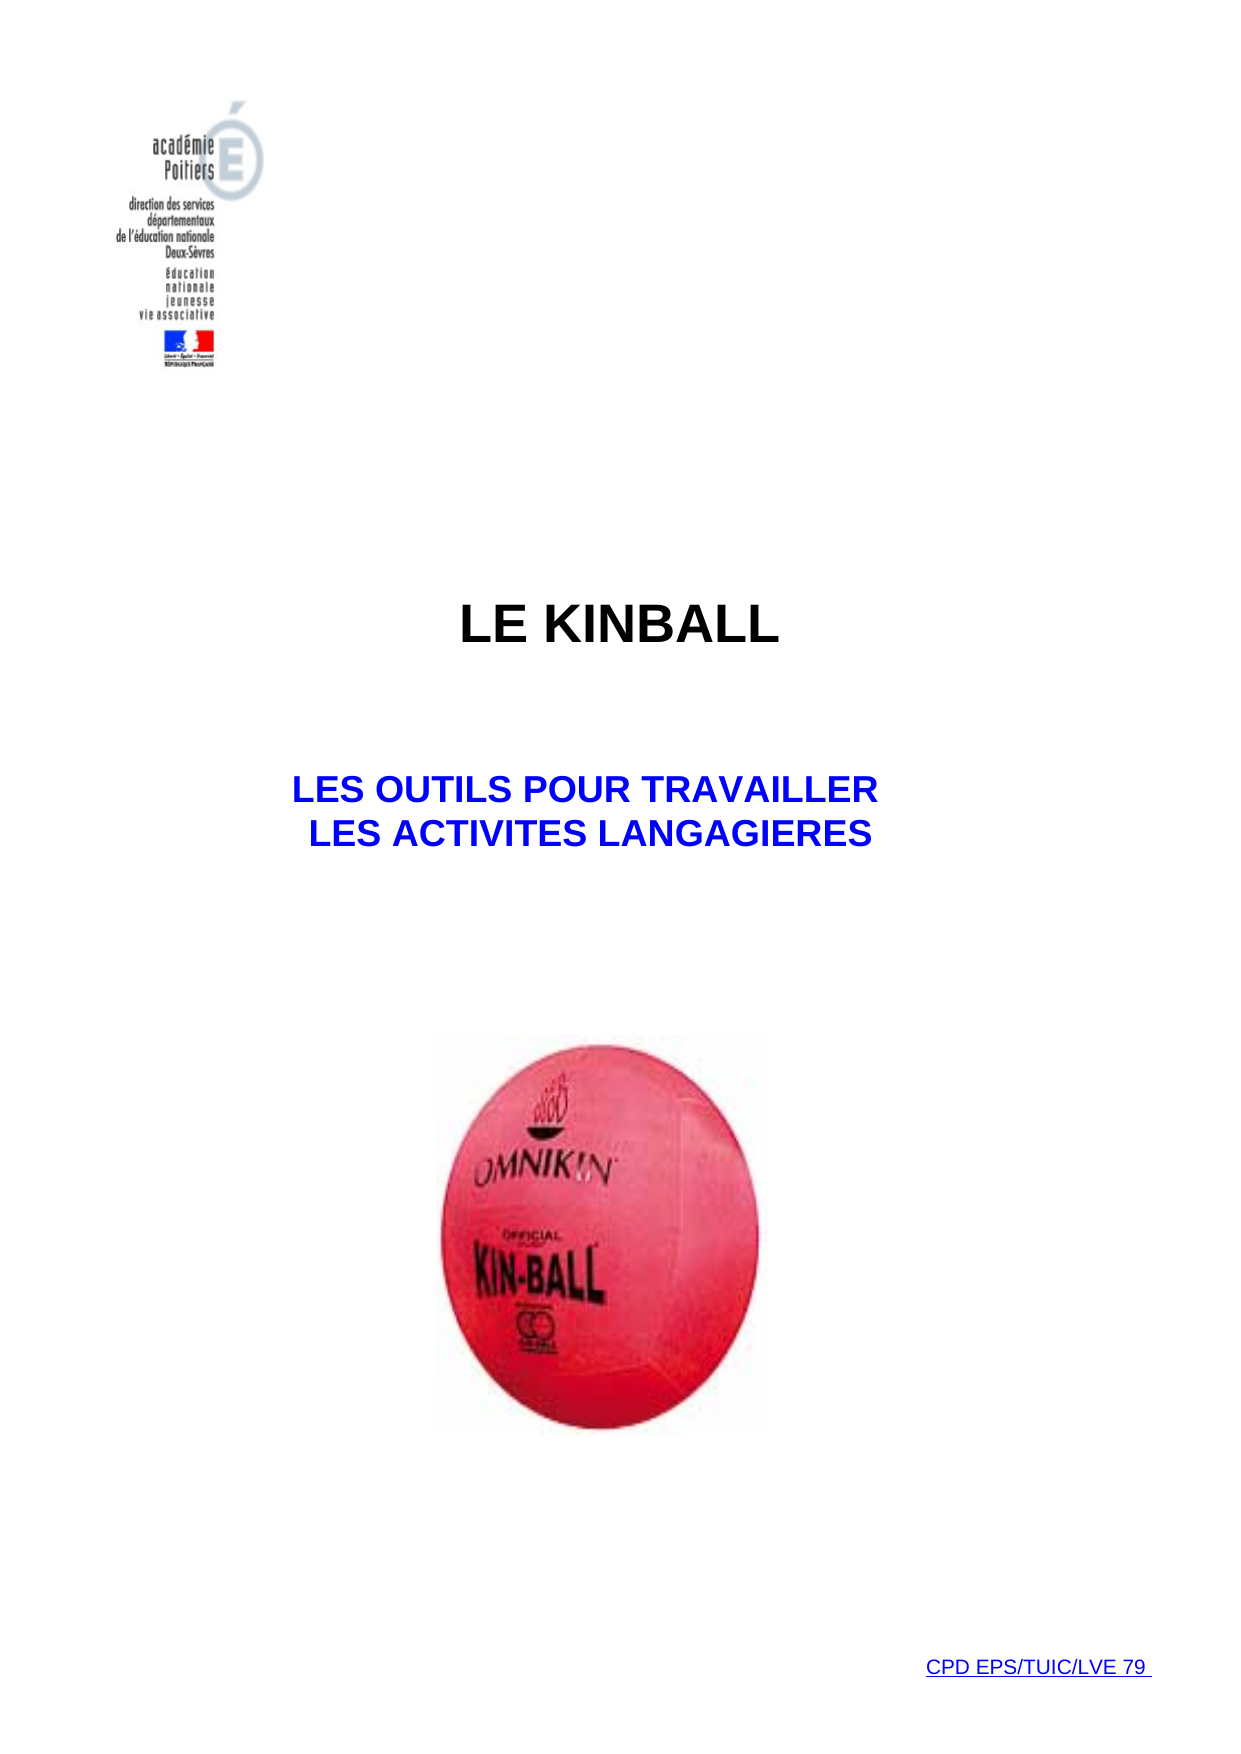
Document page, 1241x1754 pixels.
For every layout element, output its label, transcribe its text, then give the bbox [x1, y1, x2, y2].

subtitle LES OUTILS POUR TRAVAILLER [29, 768, 1151, 811]
text LE KINBALL [89, 592, 1151, 654]
picture [435, 1035, 768, 1435]
subtitle LES ACTIVITES LANGAGIERES [29, 811, 1151, 854]
picture [105, 97, 270, 372]
